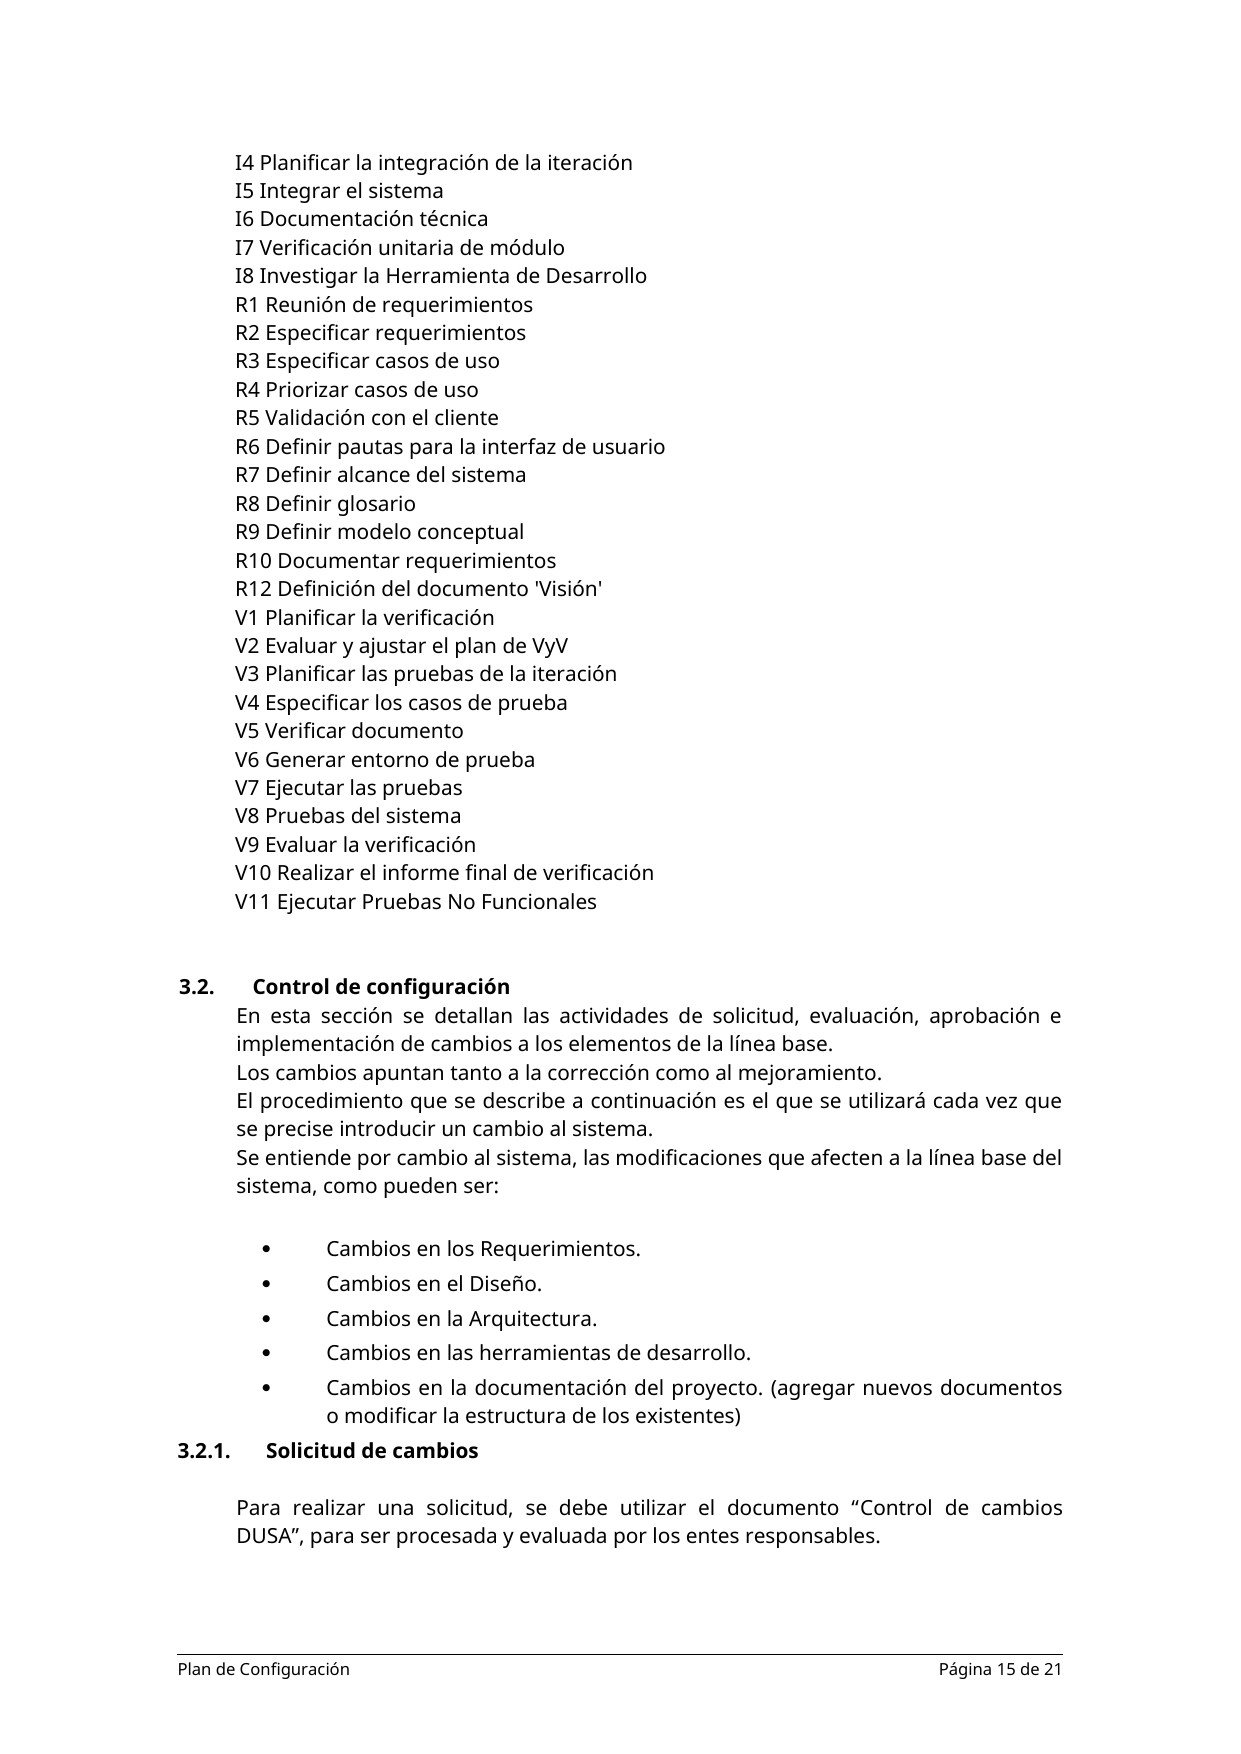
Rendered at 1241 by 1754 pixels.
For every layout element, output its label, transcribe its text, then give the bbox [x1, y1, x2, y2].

text I4 Planificar la integración de la iteración [177, 148, 1063, 176]
text V4 Especificar los casos de prueba [177, 688, 1063, 716]
text El procedimiento que se describe a continuación es el que se utilizará cada vez que se precise introducir un cambio al sistema. [236, 1086, 1063, 1143]
text Los cambios apuntan tanto a la corrección como al mejoramiento. [236, 1058, 1063, 1086]
list Solicitud de cambios [177, 1436, 1063, 1465]
text R5 Validación con el cliente [177, 403, 1063, 432]
text En esta sección se detallan las actividades de solicitud, evaluación, aprobación e implementación de cambios a los elementos de la línea base. [236, 1001, 1063, 1058]
list Cambios en la documentación del proyecto. (agregar nuevos documentos o modificar la estructura de los existentes) [263, 1373, 1063, 1430]
text V6 Generar entorno de prueba [177, 745, 1063, 773]
list Cambios en las herramientas de desarrollo. [263, 1338, 1063, 1367]
text V10 Realizar el informe final de verificación [177, 858, 1063, 887]
list Control de configuración [179, 972, 1063, 1001]
list Cambios en la Arquitectura. [263, 1304, 1063, 1332]
text R9 Definir modelo conceptual [177, 517, 1063, 546]
text I7 Verificación unitaria de módulo [177, 233, 1063, 261]
text V9 Evaluar la verificación [177, 830, 1063, 858]
text R4 Priorizar casos de uso [177, 375, 1063, 403]
text Para realizar una solicitud, se debe utilizar el documento “Control de cambios DUSA”, para ser procesada y evaluada por los entes responsables. [236, 1493, 1063, 1550]
text R7 Definir alcance del sistema [177, 460, 1063, 489]
text R8 Definir glosario [177, 489, 1063, 517]
list Cambios en los Requerimientos. [263, 1234, 1063, 1263]
text I8 Investigar la Herramienta de Desarrollo [177, 261, 1063, 290]
text I5 Integrar el sistema [177, 176, 1063, 204]
text R1 Reunión de requerimientos [177, 290, 1063, 318]
text I6 Documentación técnica [177, 204, 1063, 233]
text V11 Ejecutar Pruebas No Funcionales [177, 887, 1063, 915]
list Cambios en el Diseño. [263, 1269, 1063, 1298]
text V7 Ejecutar las pruebas [177, 773, 1063, 802]
text R6 Definir pautas para la interfaz de usuario [177, 432, 1063, 460]
text R3 Especificar casos de uso [177, 347, 1063, 375]
text R12 Definición del documento 'Visión' [177, 574, 1063, 603]
text V1 Planificar la verificación [177, 603, 1063, 631]
text R2 Especificar requerimientos [177, 318, 1063, 347]
text V2 Evaluar y ajustar el plan de VyV [177, 631, 1063, 659]
text V3 Planificar las pruebas de la iteración [177, 659, 1063, 688]
text V8 Pruebas del sistema [177, 802, 1063, 830]
text Se entiende por cambio al sistema, las modificaciones que afecten a la línea base del sistema, como pueden ser: [236, 1143, 1063, 1200]
text R10 Documentar requerimientos [177, 546, 1063, 574]
text V5 Verificar documento [177, 716, 1063, 745]
